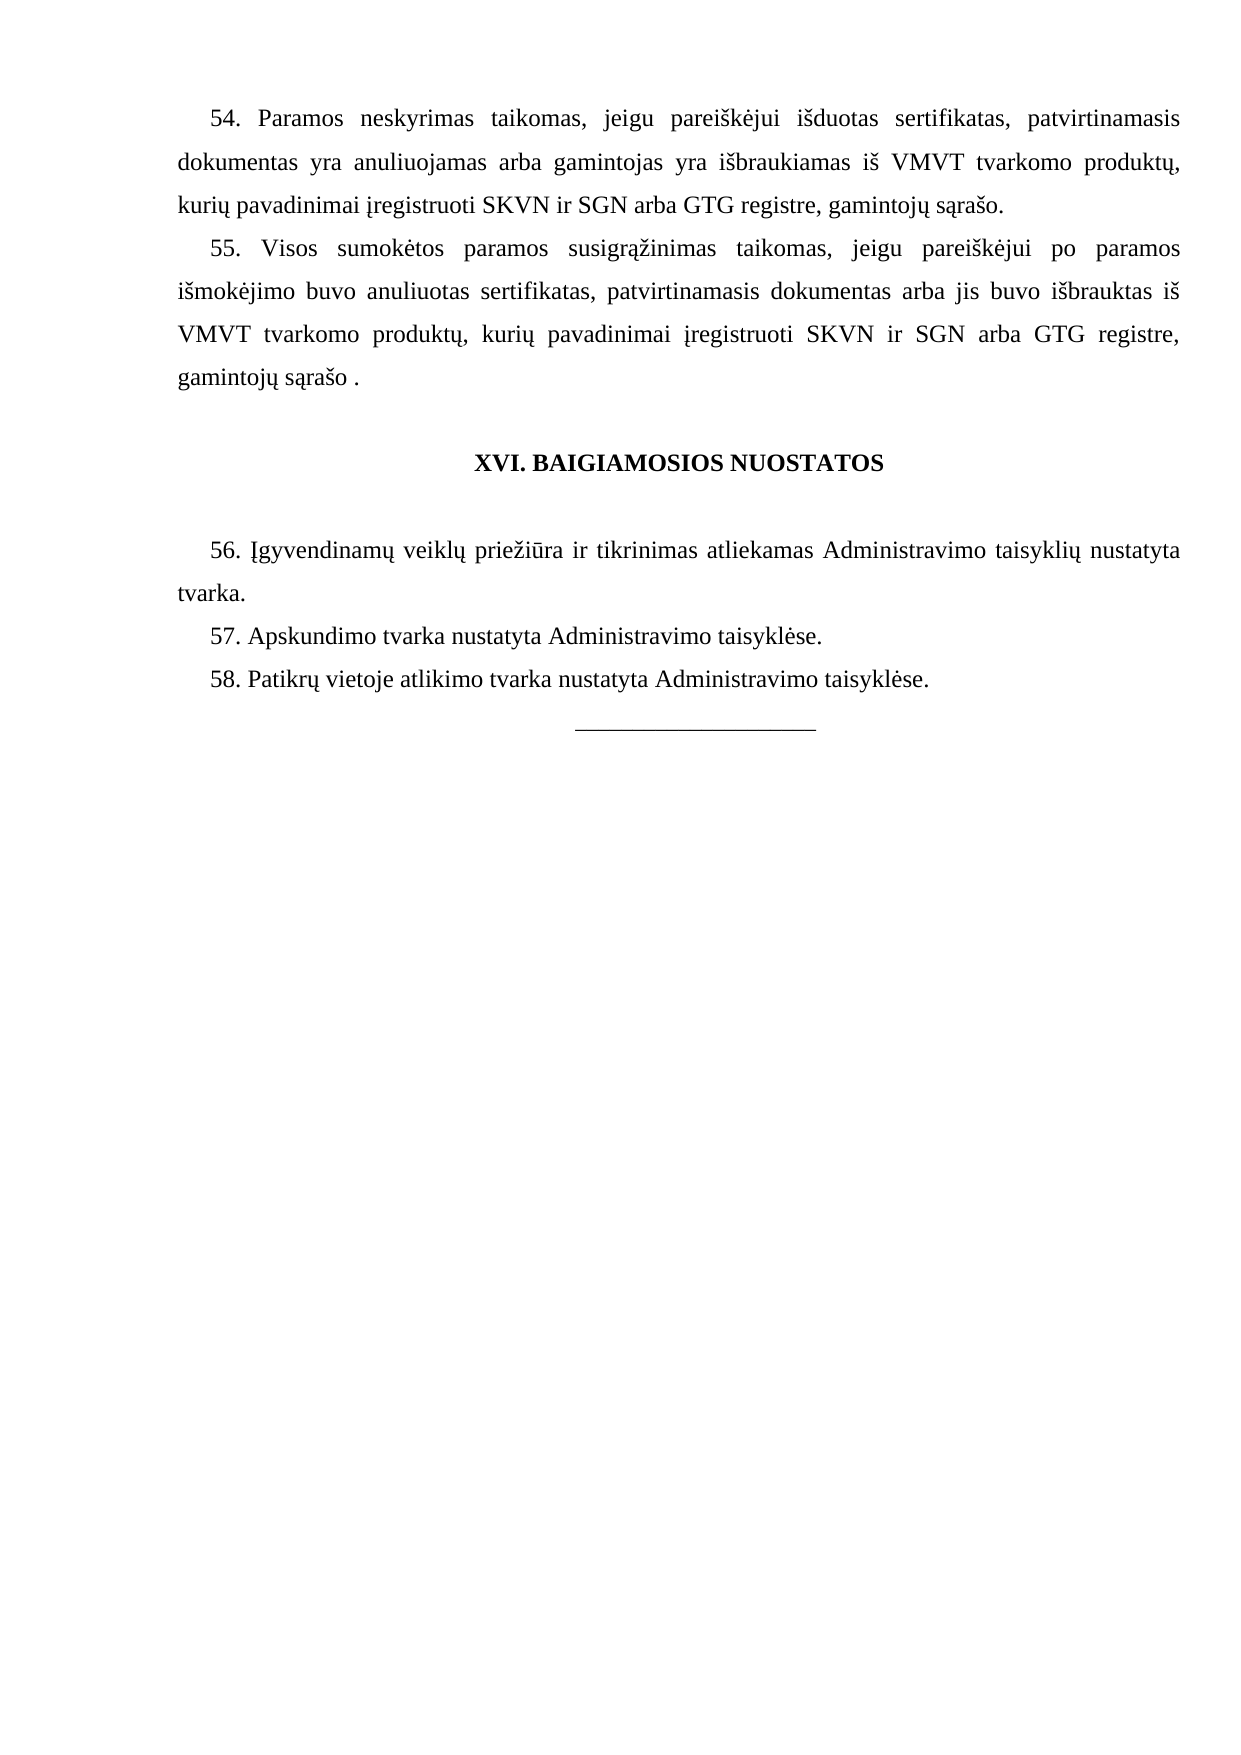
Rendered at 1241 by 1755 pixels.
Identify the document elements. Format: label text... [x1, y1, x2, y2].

text 54. Paramos neskyrimas taikomas, jeigu pareiškėjui išduotas sertifikatas, patvirtinamasis dokumentas yra anuliuojamas arba gamintojas yra išbraukiamas iš VMVT tvarkomo produktų, kurių pavadinimai įregistruoti SKVN ir SGN arba GTG registre, gamintojų sąrašo. [177, 103, 1181, 218]
text _____________________ [177, 707, 1181, 733]
text 57. Apskundimo tvarka nustatyta Administravimo taisyklėse. [177, 621, 1181, 650]
text XVI. BAIGIAMOSIOS NUOSTATOS [177, 448, 1181, 477]
text 56. Įgyvendinamų veiklų priežiūra ir tikrinimas atliekamas Administravimo taisyklių nustatyta tvarka. [177, 535, 1181, 607]
text 55. Visos sumokėtos paramos susigrąžinimas taikomas, jeigu pareiškėjui po paramos išmokėjimo buvo anuliuotas sertifikatas, patvirtinamasis dokumentas arba jis buvo išbrauktas iš VMVT tvarkomo produktų, kurių pavadinimai įregistruoti SKVN ir SGN arba GTG registre, gamintojų sąrašo . [177, 233, 1181, 391]
text 58. Patikrų vietoje atlikimo tvarka nustatyta Administravimo taisyklėse. [177, 664, 1181, 693]
